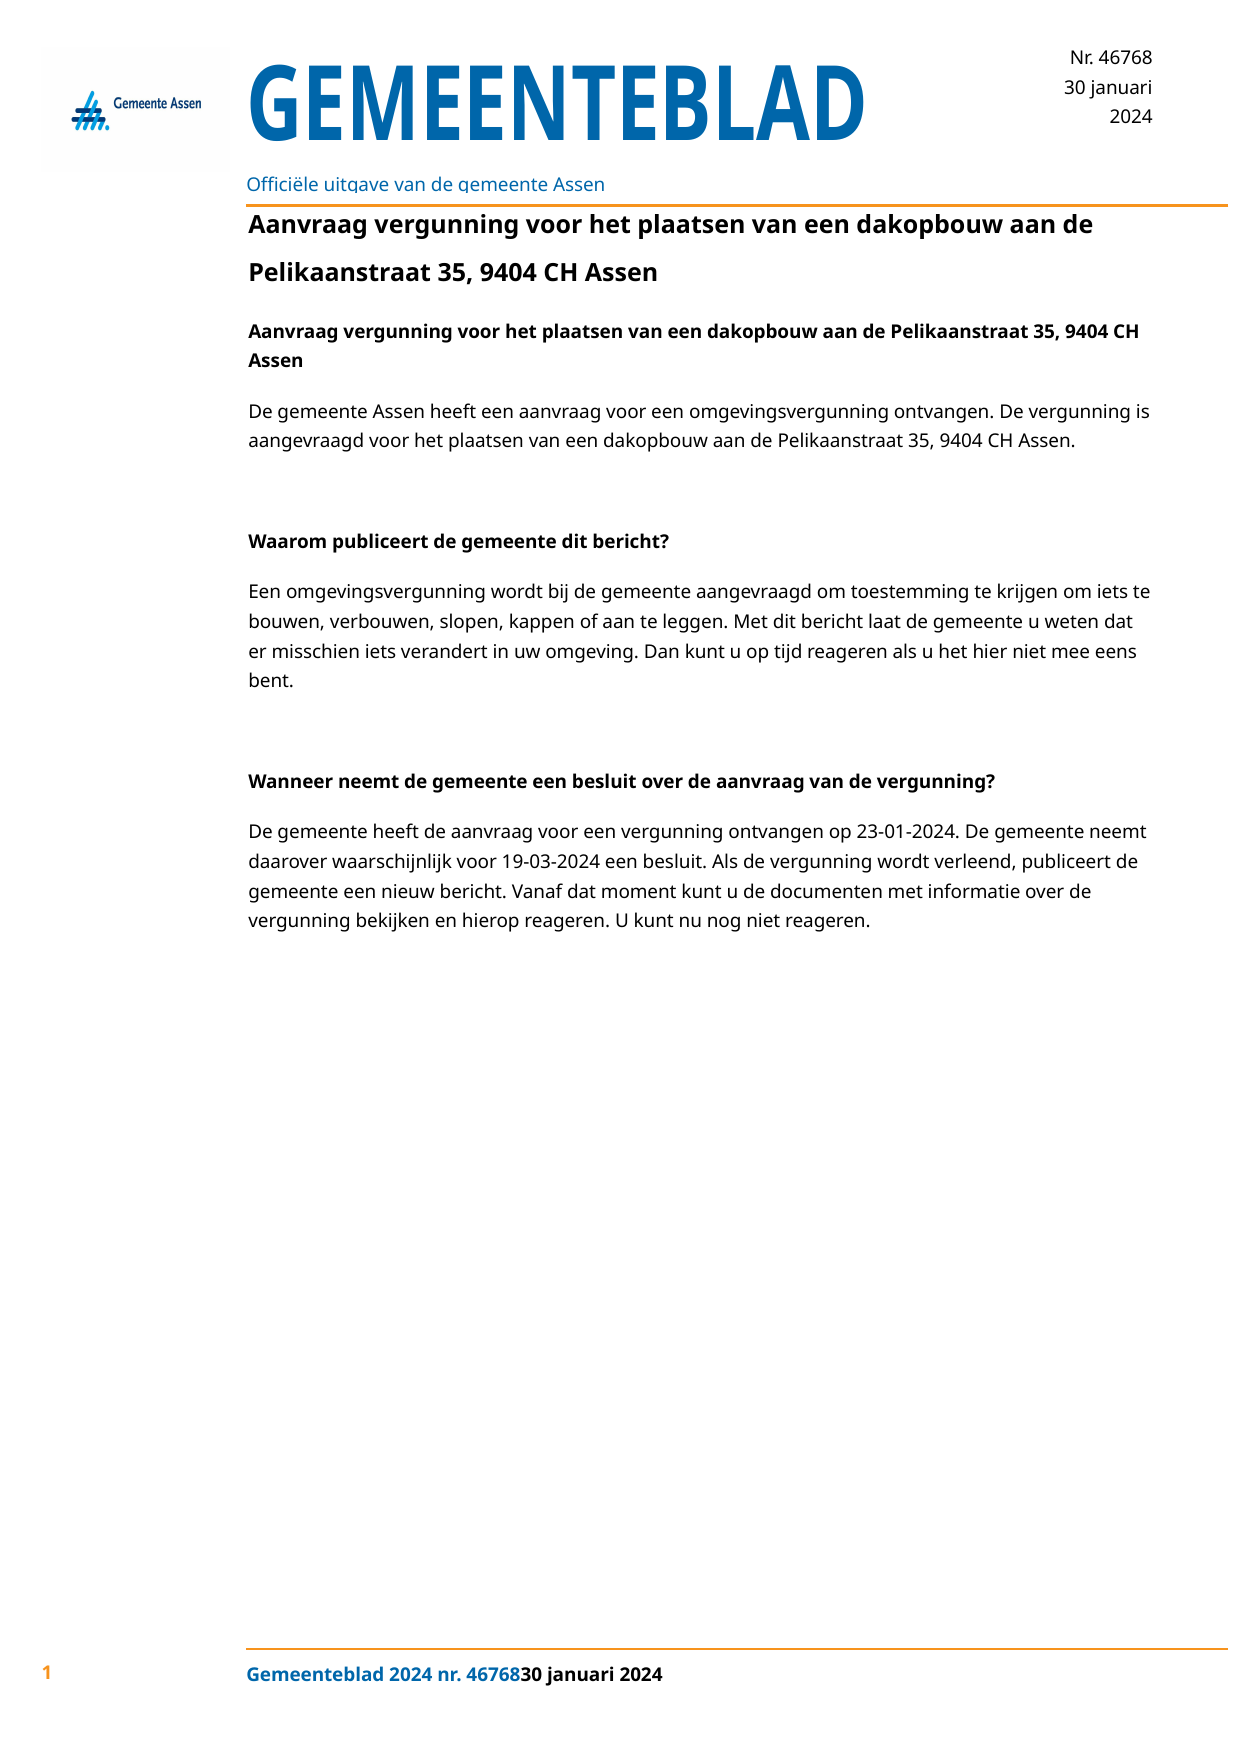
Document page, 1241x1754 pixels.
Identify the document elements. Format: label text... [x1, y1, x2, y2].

text Wanneer neemt de gemeente een besluit over de aanvraag van de vergunning? [248, 768, 1152, 794]
text Aanvraag vergunning voor het plaatsen van een dakopbouw aan de Pelikaanstraat 35, 9404 CH Assen [248, 318, 1152, 373]
picture [41, 47, 231, 172]
text De gemeente heeft de aanvraag voor een vergunning ontvangen op 23-01-2024. De gemeente neemt daarover waarschijnlijk voor 19-03-2024 een besluit. Als de vergunning wordt verleend, publiceert de gemeente een nieuw bericht. Vanaf dat moment kunt u de documenten met informatie over de vergunning bekijken en hierop reageren. U kunt nu nog niet reageren. [248, 819, 1152, 933]
text Waarom publiceert de gemeente dit bericht? [248, 528, 1152, 554]
text Aanvraag vergunning voor het plaatsen van een dakopbouw aan de Pelikaanstraat 35, 9404 CH Assen [248, 207, 1152, 288]
text Een omgevingsvergunning wordt bij de gemeente aangevraagd om toestemming te krijgen om iets te bouwen, verbouwen, slopen, kappen of aan te leggen. Met dit bericht laat de gemeente u weten dat er misschien iets verandert in uw omgeving. Dan kunt u op tijd reageren als u het hier niet mee eens bent. [248, 579, 1152, 693]
text De gemeente Assen heeft een aanvraag voor een omgevingsvergunning ontvangen. De vergunning is aangevraagd voor het plaatsen van een dakopbouw aan de Pelikaanstraat 35, 9404 CH Assen. [248, 398, 1152, 453]
